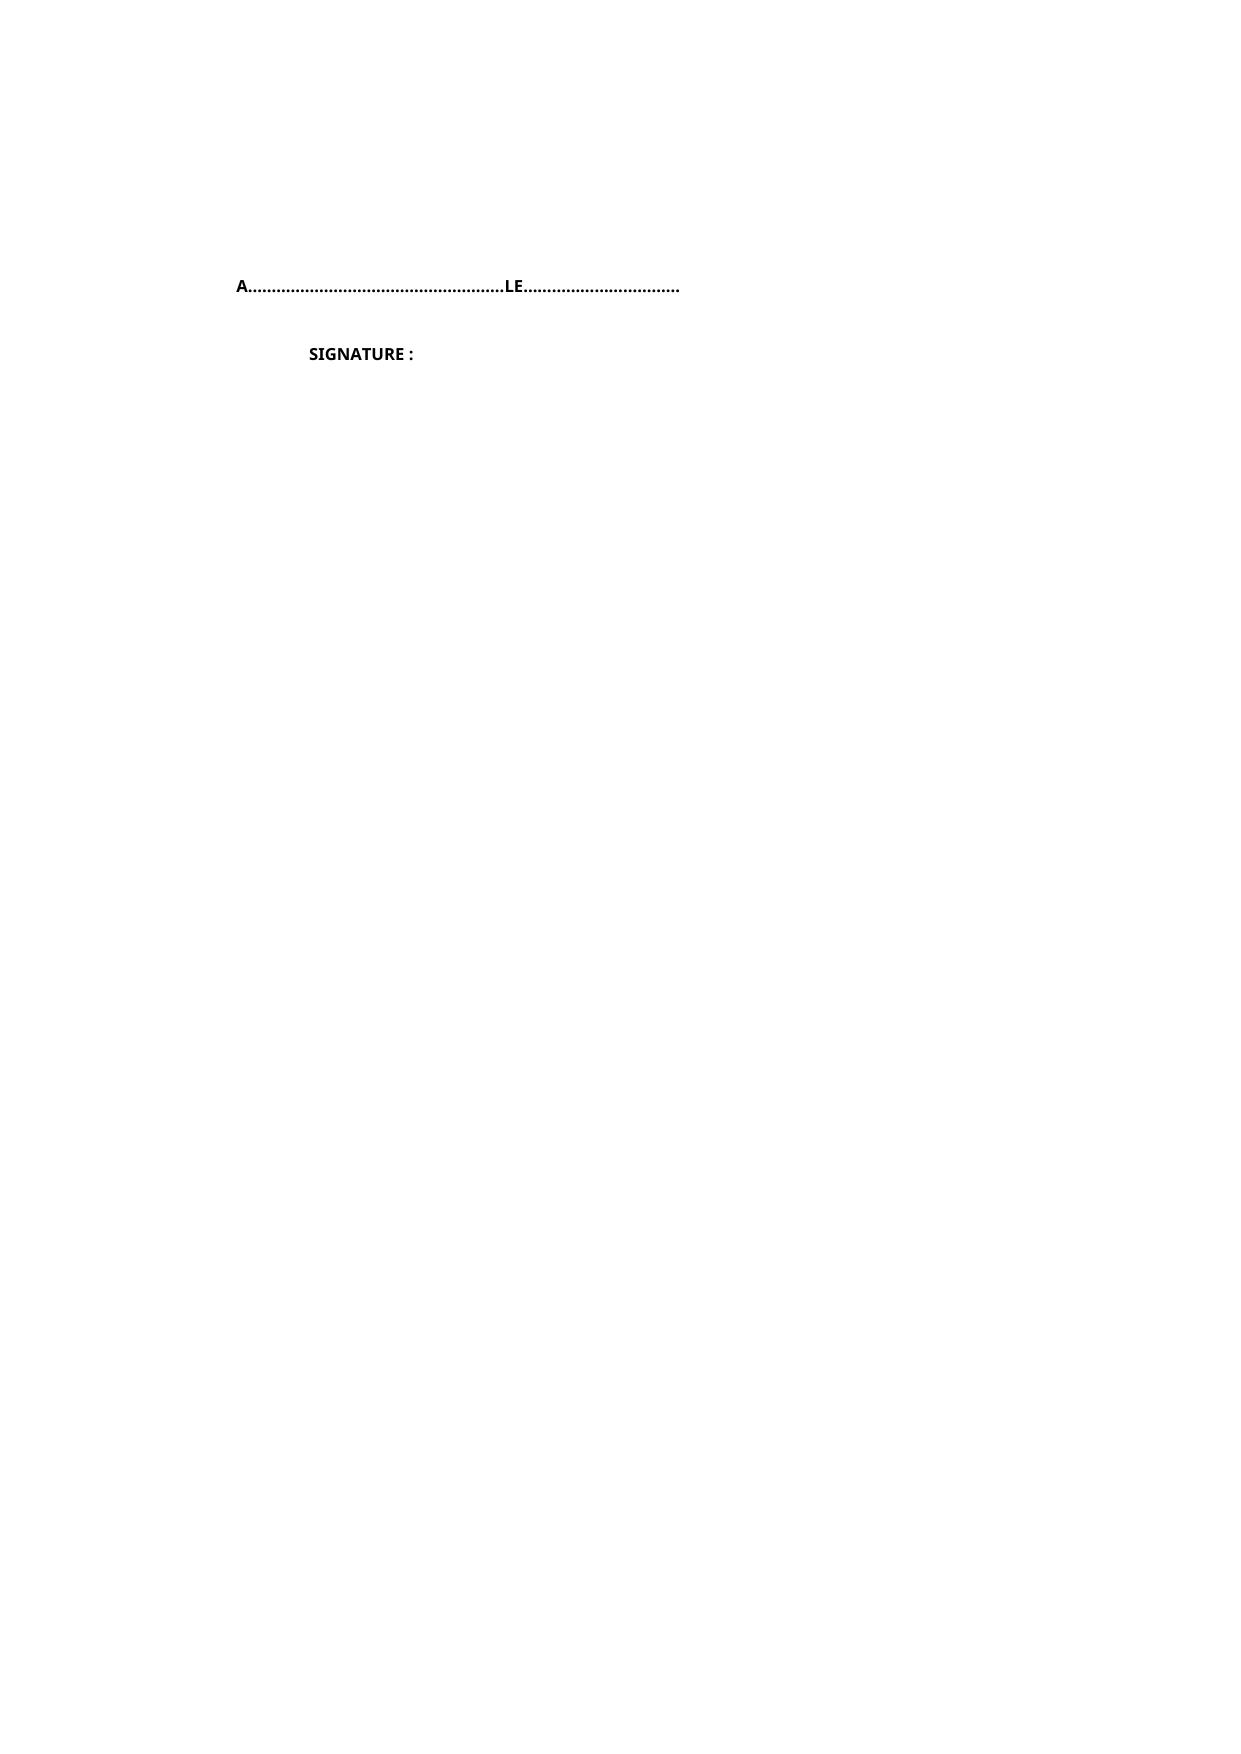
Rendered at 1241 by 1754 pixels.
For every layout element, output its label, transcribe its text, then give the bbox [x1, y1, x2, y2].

text A………………………………………………LE…………………………… [236, 275, 1063, 298]
text SIGNATURE : [236, 343, 1063, 366]
